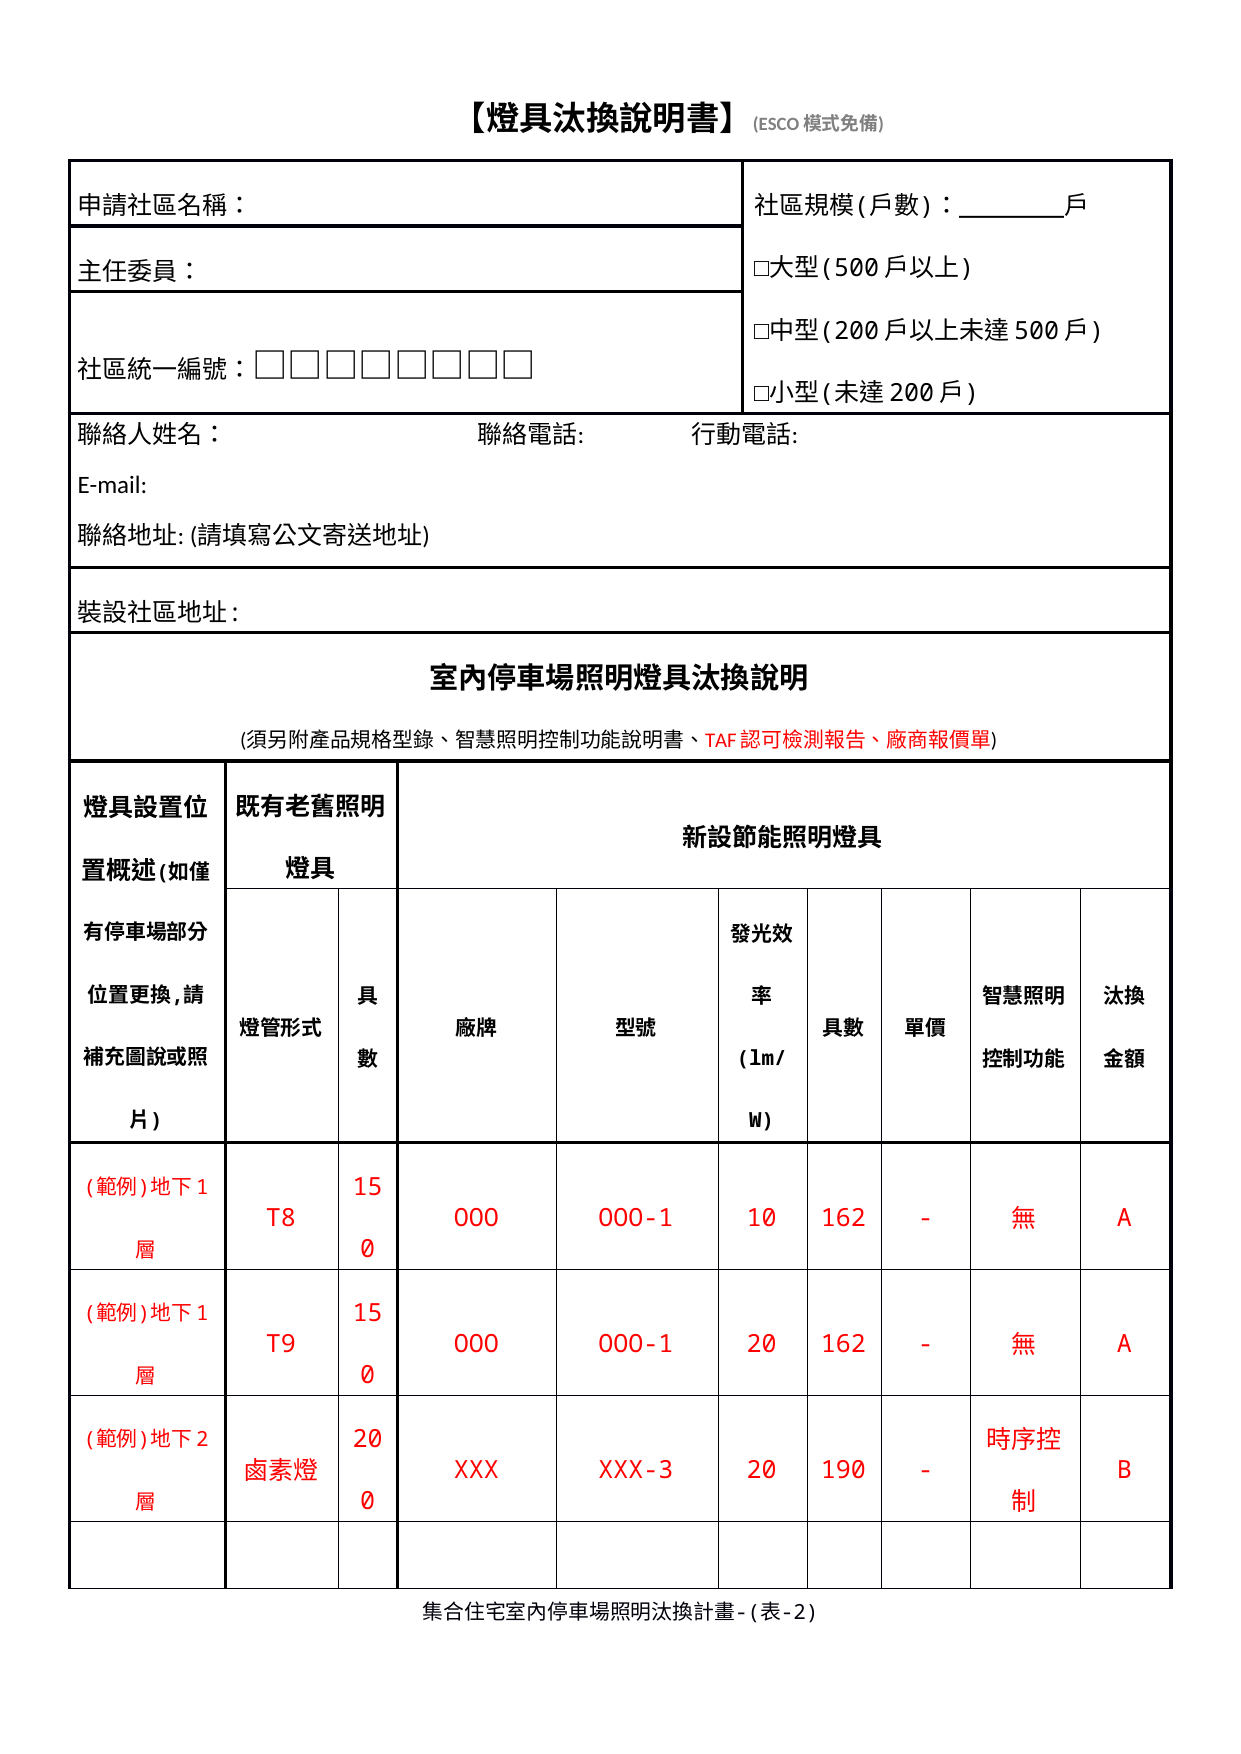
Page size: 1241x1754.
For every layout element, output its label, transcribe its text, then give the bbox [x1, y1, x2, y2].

table_cell 10 [719, 1144, 807, 1269]
table_cell [339, 1522, 396, 1587]
table_cell 時序控制 [971, 1396, 1080, 1521]
table_cell 汰換 金額 [1081, 889, 1169, 1141]
table_cell - [882, 1396, 970, 1521]
table_cell 150 [339, 1270, 396, 1395]
table_cell 162 [808, 1270, 881, 1395]
table_cell [971, 1522, 1080, 1587]
table_cell [1081, 1522, 1169, 1587]
table_cell 主任委員： [71, 228, 741, 290]
table_cell 發光效率(lm/W) [719, 889, 807, 1141]
table_cell 廠牌 [399, 889, 556, 1141]
table_cell T8 [227, 1144, 338, 1269]
table_cell XXX-3 [557, 1396, 718, 1521]
table_cell - [882, 1270, 970, 1395]
table_cell XXX [399, 1396, 556, 1521]
table_cell 150 [339, 1144, 396, 1269]
table_cell 具數 [808, 889, 881, 1141]
table_cell [557, 1522, 718, 1587]
table_cell OOO-1 [557, 1270, 718, 1395]
table_cell 200 [339, 1396, 396, 1521]
table_cell 燈具設置位置概述(如僅有停車場部分位置更換,請補充圖說或照片) [71, 763, 224, 1141]
table_cell OOO [399, 1144, 556, 1269]
table_cell OOO [399, 1270, 556, 1395]
table_cell 既有老舊照明燈具 [227, 763, 396, 887]
table_cell 20 [719, 1270, 807, 1395]
table_cell 型號 [557, 889, 718, 1141]
table_cell 燈管形式 [227, 889, 338, 1141]
table_cell (範例)地下1層 [71, 1144, 224, 1269]
table_cell 社區統一編號：□□□□□□□□ [71, 293, 741, 412]
table_cell 無 [971, 1270, 1080, 1395]
table_header 申請社區名稱： [71, 162, 741, 224]
table_cell T9 [227, 1270, 338, 1395]
table_cell 新設節能照明燈具 [399, 763, 1169, 887]
table_header 社區規模(戶數)：_______戶 □大型(500戶以上) □中型(200戶以上未達500戶) □小型(未達200戶) [744, 162, 1169, 412]
table_cell [227, 1522, 338, 1587]
table_cell B [1081, 1396, 1169, 1521]
table_cell 鹵素燈 [227, 1396, 338, 1521]
table_cell [719, 1522, 807, 1587]
table_cell A [1081, 1270, 1169, 1395]
table_cell 室內停車場照明燈具汰換說明 (須另附產品規格型錄、智慧照明控制功能說明書、TAF認可檢測報告、廠商報價單) [71, 634, 1169, 759]
table_cell [808, 1522, 881, 1587]
table_cell 聯絡人姓名： 聯絡電話: 行動電話: E-mail: 聯絡地址: (請填寫公文寄送地址) [71, 415, 1169, 566]
table_cell 裝設社區地址: [71, 569, 1169, 631]
table_cell 20 [719, 1396, 807, 1521]
table_cell (範例)地下1層 [71, 1270, 224, 1395]
table_cell A [1081, 1144, 1169, 1269]
table_cell OOO-1 [557, 1144, 718, 1269]
table_cell 單價 [882, 889, 970, 1141]
table_cell 具數 [339, 889, 396, 1141]
table_cell 190 [808, 1396, 881, 1521]
table_cell [882, 1522, 970, 1587]
text 【燈具汰換說明書】(ESCO模式免備) [187, 92, 1053, 140]
table_cell - [882, 1144, 970, 1269]
table_cell 無 [971, 1144, 1080, 1269]
table_cell (範例)地下2層 [71, 1396, 224, 1521]
table_cell [399, 1522, 556, 1587]
table_cell 162 [808, 1144, 881, 1269]
table_cell [71, 1522, 224, 1587]
table_cell 智慧照明 控制功能 [971, 889, 1080, 1141]
